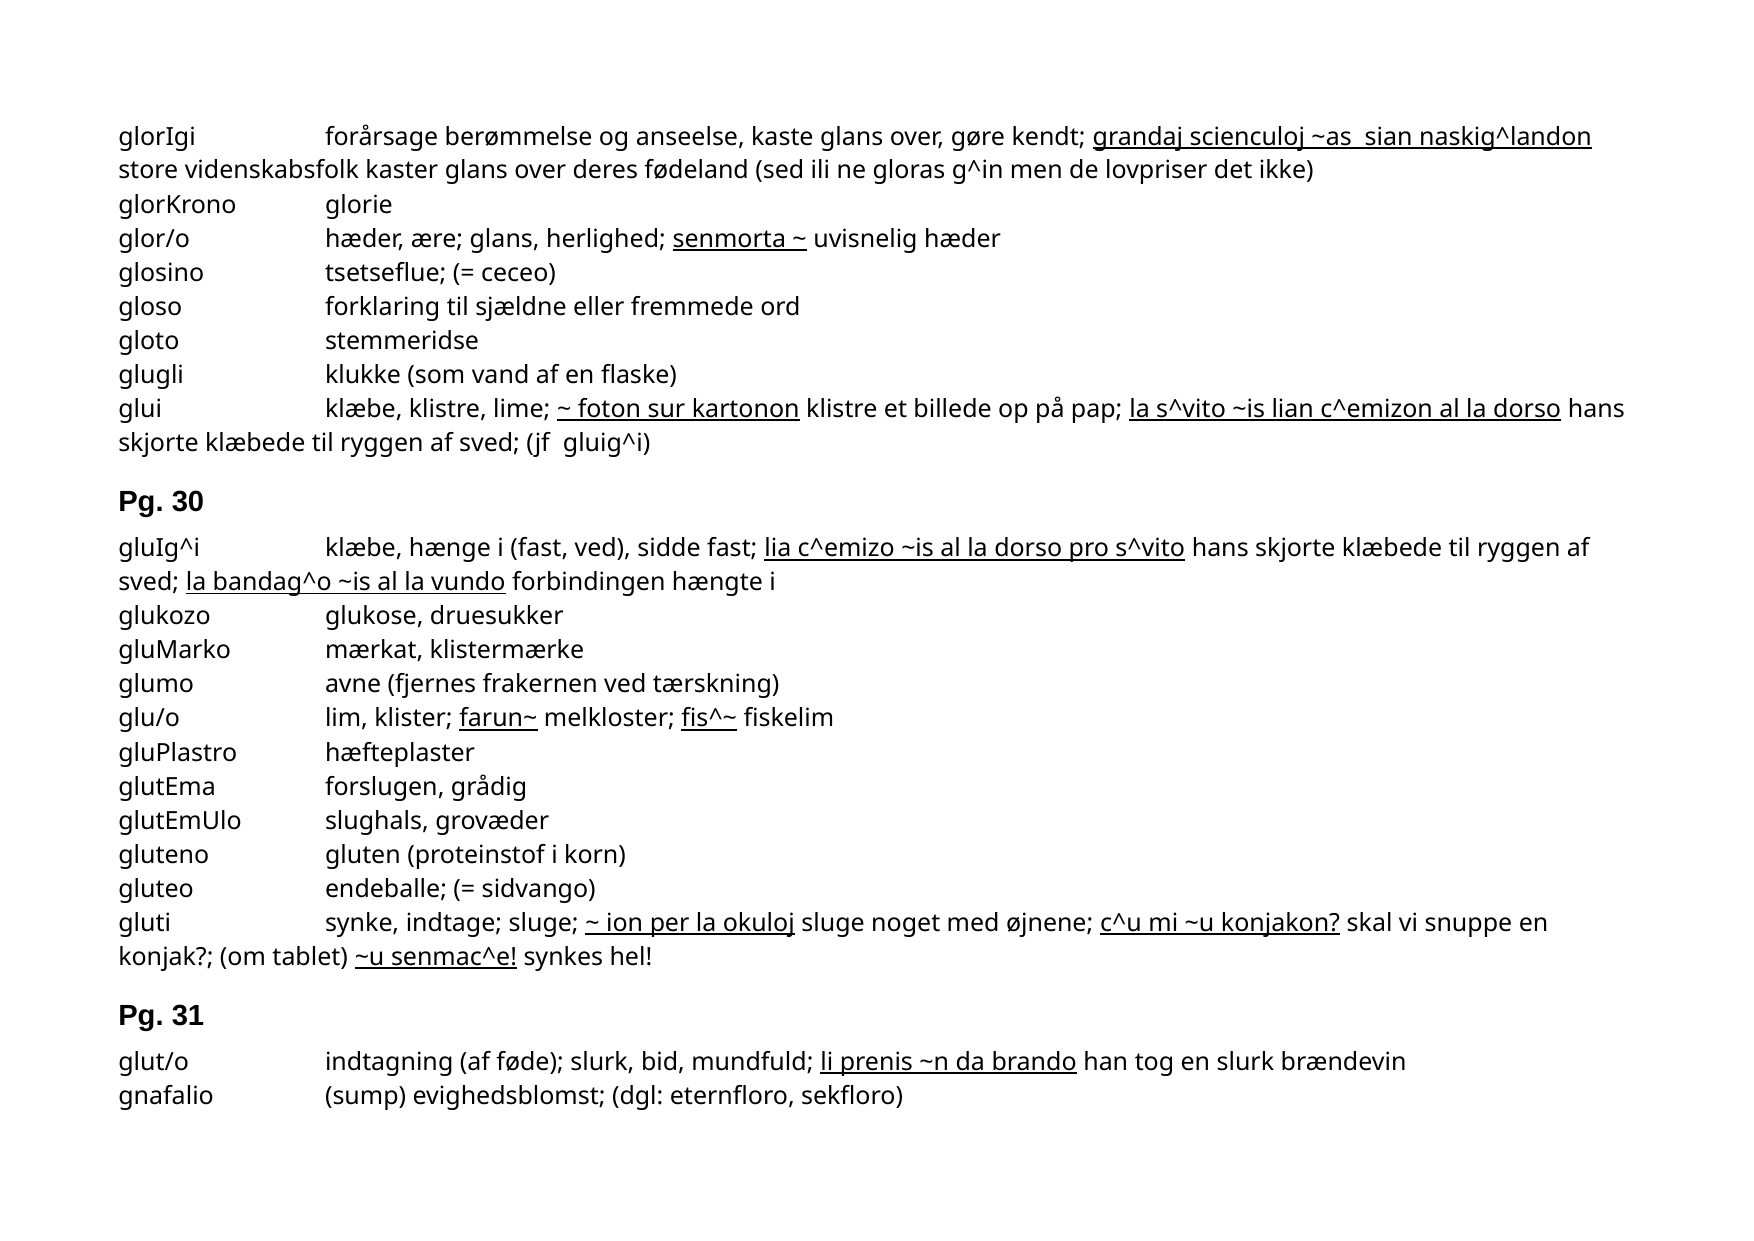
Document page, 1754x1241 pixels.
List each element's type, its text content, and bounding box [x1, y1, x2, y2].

text glukozo glukose, druesukker [118, 598, 1636, 632]
text glor/o hæder, ære; glans, herlighed; senmorta ~ uvisnelig hæder [118, 220, 1636, 254]
text glutEmUlo slughals, grovæder [118, 802, 1636, 836]
subtitle Pg. 30 [118, 484, 1636, 517]
text glui klæbe, klistre, lime; ~ foton sur kartonon klistre et billede op på pap; la s^vito ~is lian c^emizon al la dorso hans skjorte klæbede til ryggen af sved; (jf gluig^i) [118, 391, 1636, 459]
text gloto stemmeridse [118, 322, 1636, 357]
text gluteno gluten (proteinstof i korn) [118, 836, 1636, 870]
text gluti synke, indtage; sluge; ~ ion per la okuloj sluge noget med øjnene; c^u mi ~u konjakon? skal vi snuppe en konjak?; (om tablet) ~u senmac^e! synkes hel! [118, 904, 1636, 973]
subtitle Pg. 31 [118, 998, 1636, 1031]
text gluPlastro hæfteplaster [118, 734, 1636, 768]
text glorIgi forårsage berømmelse og anseelse, kaste glans over, gøre kendt; grandaj scienculoj ~as sian naskig^landon store videnskabsfolk kaster glans over deres fødeland (sed ili ne gloras g^in men de lovpriser det ikke) [118, 118, 1636, 186]
text glosino tsetseflue; (= ceceo) [118, 254, 1636, 288]
text gnafalio (sump) evighedsblomst; (dgl: eternfloro, sekfloro) [118, 1078, 1636, 1112]
text gloso forklaring til sjældne eller fremmede ord [118, 288, 1636, 322]
text glut/o indtagning (af føde); slurk, bid, mundfuld; li prenis ~n da brando han tog en slurk brændevin [118, 1044, 1636, 1078]
text glu/o lim, klister; farun~ melkloster; fis^~ fiskelim [118, 700, 1636, 734]
text glutEma forslugen, grådig [118, 768, 1636, 802]
text gluMarko mærkat, klistermærke [118, 632, 1636, 666]
text gluteo endeballe; (= sidvango) [118, 870, 1636, 904]
text glugli klukke (som vand af en flaske) [118, 357, 1636, 391]
text gluIg^i klæbe, hænge i (fast, ved), sidde fast; lia c^emizo ~is al la dorso pro s^vito hans skjorte klæbede til ryggen af sved; la bandag^o ~is al la vundo forbindingen hængte i [118, 530, 1636, 598]
text glorKrono glorie [118, 186, 1636, 220]
text glumo avne (fjernes frakernen ved tærskning) [118, 666, 1636, 700]
